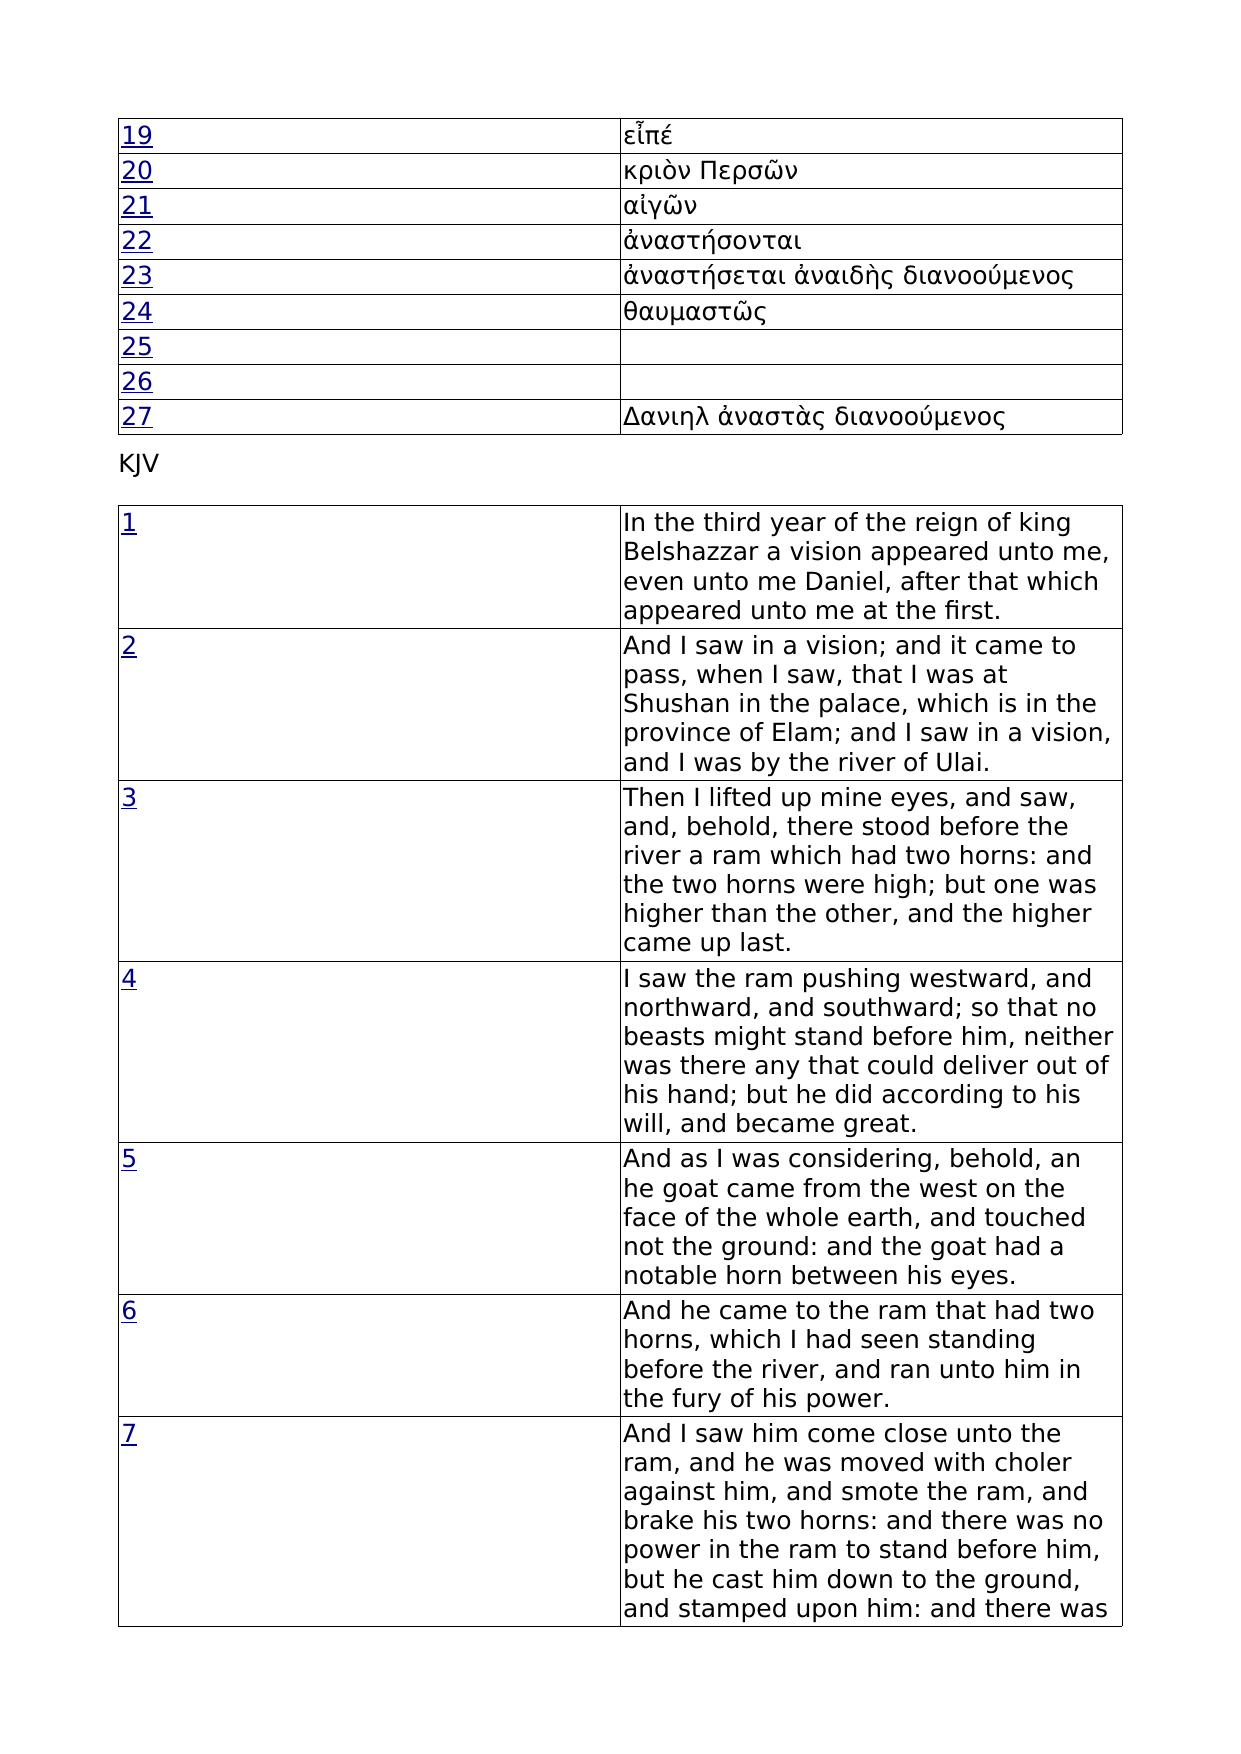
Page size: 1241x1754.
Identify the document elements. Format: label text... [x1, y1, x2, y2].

table_cell κριὸν Περσῶν [621, 154, 1122, 188]
table_cell αἰγῶν [621, 189, 1122, 223]
table_cell 2 [119, 629, 620, 780]
table_cell 26 [119, 365, 620, 399]
table_cell 27 [119, 400, 620, 434]
text KJV [118, 449, 1122, 478]
table_cell 23 [119, 260, 620, 294]
table_header 1 [119, 506, 620, 628]
table_cell 6 [119, 1295, 620, 1416]
table_cell And he came to the ram that had two horns, which I had seen standing before the river, and ran unto him in the fury of his power. [621, 1295, 1122, 1416]
table_cell 24 [119, 295, 620, 329]
table_cell 21 [119, 189, 620, 223]
table_cell And as I was considering, behold, an he goat came from the west on the face of the whole earth, and touched not the ground: and the goat had a notable horn between his eyes. [621, 1143, 1122, 1293]
table_cell I saw the ram pushing westward, and northward, and southward; so that no beasts might stand before him, neither was there any that could deliver out of his hand; but he did according to his will, and became great. [621, 962, 1122, 1142]
table_cell Δανιηλ ἀναστὰς διανοούμενος [621, 400, 1122, 434]
table_cell 3 [119, 781, 620, 961]
table_cell And I saw him come close unto the ram, and he was moved with choler against him, and smote the ram, and brake his two horns: and there was no power in the ram to stand before him, but he cast him down to the ground, and stamped upon him: and there was [621, 1417, 1122, 1626]
table_cell 25 [119, 330, 620, 364]
table_cell ἀναστήσεται ἀναιδὴς διανοούμενος [621, 260, 1122, 294]
table_cell 20 [119, 154, 620, 188]
table_cell [621, 330, 1122, 364]
table_cell ἀναστήσονται [621, 225, 1122, 258]
table_cell 7 [119, 1417, 620, 1626]
table_cell 4 [119, 962, 620, 1142]
table_cell And I saw in a vision; and it came to pass, when I saw, that I was at Shushan in the palace, which is in the province of Elam; and I saw in a vision, and I was by the river of Ulai. [621, 629, 1122, 780]
table_cell θαυμαστῶς [621, 295, 1122, 329]
table_cell εἶπέ [621, 119, 1122, 153]
table_cell 19 [119, 119, 620, 153]
table_header In the third year of the reign of king Belshazzar a vision appeared unto me, even unto me Daniel, after that which appeared unto me at the first. [621, 506, 1122, 628]
table_cell 22 [119, 225, 620, 258]
table_cell [621, 365, 1122, 399]
table_cell 5 [119, 1143, 620, 1293]
table_cell Then I lifted up mine eyes, and saw, and, behold, there stood before the river a ram which had two horns: and the two horns were high; but one was higher than the other, and the higher came up last. [621, 781, 1122, 961]
